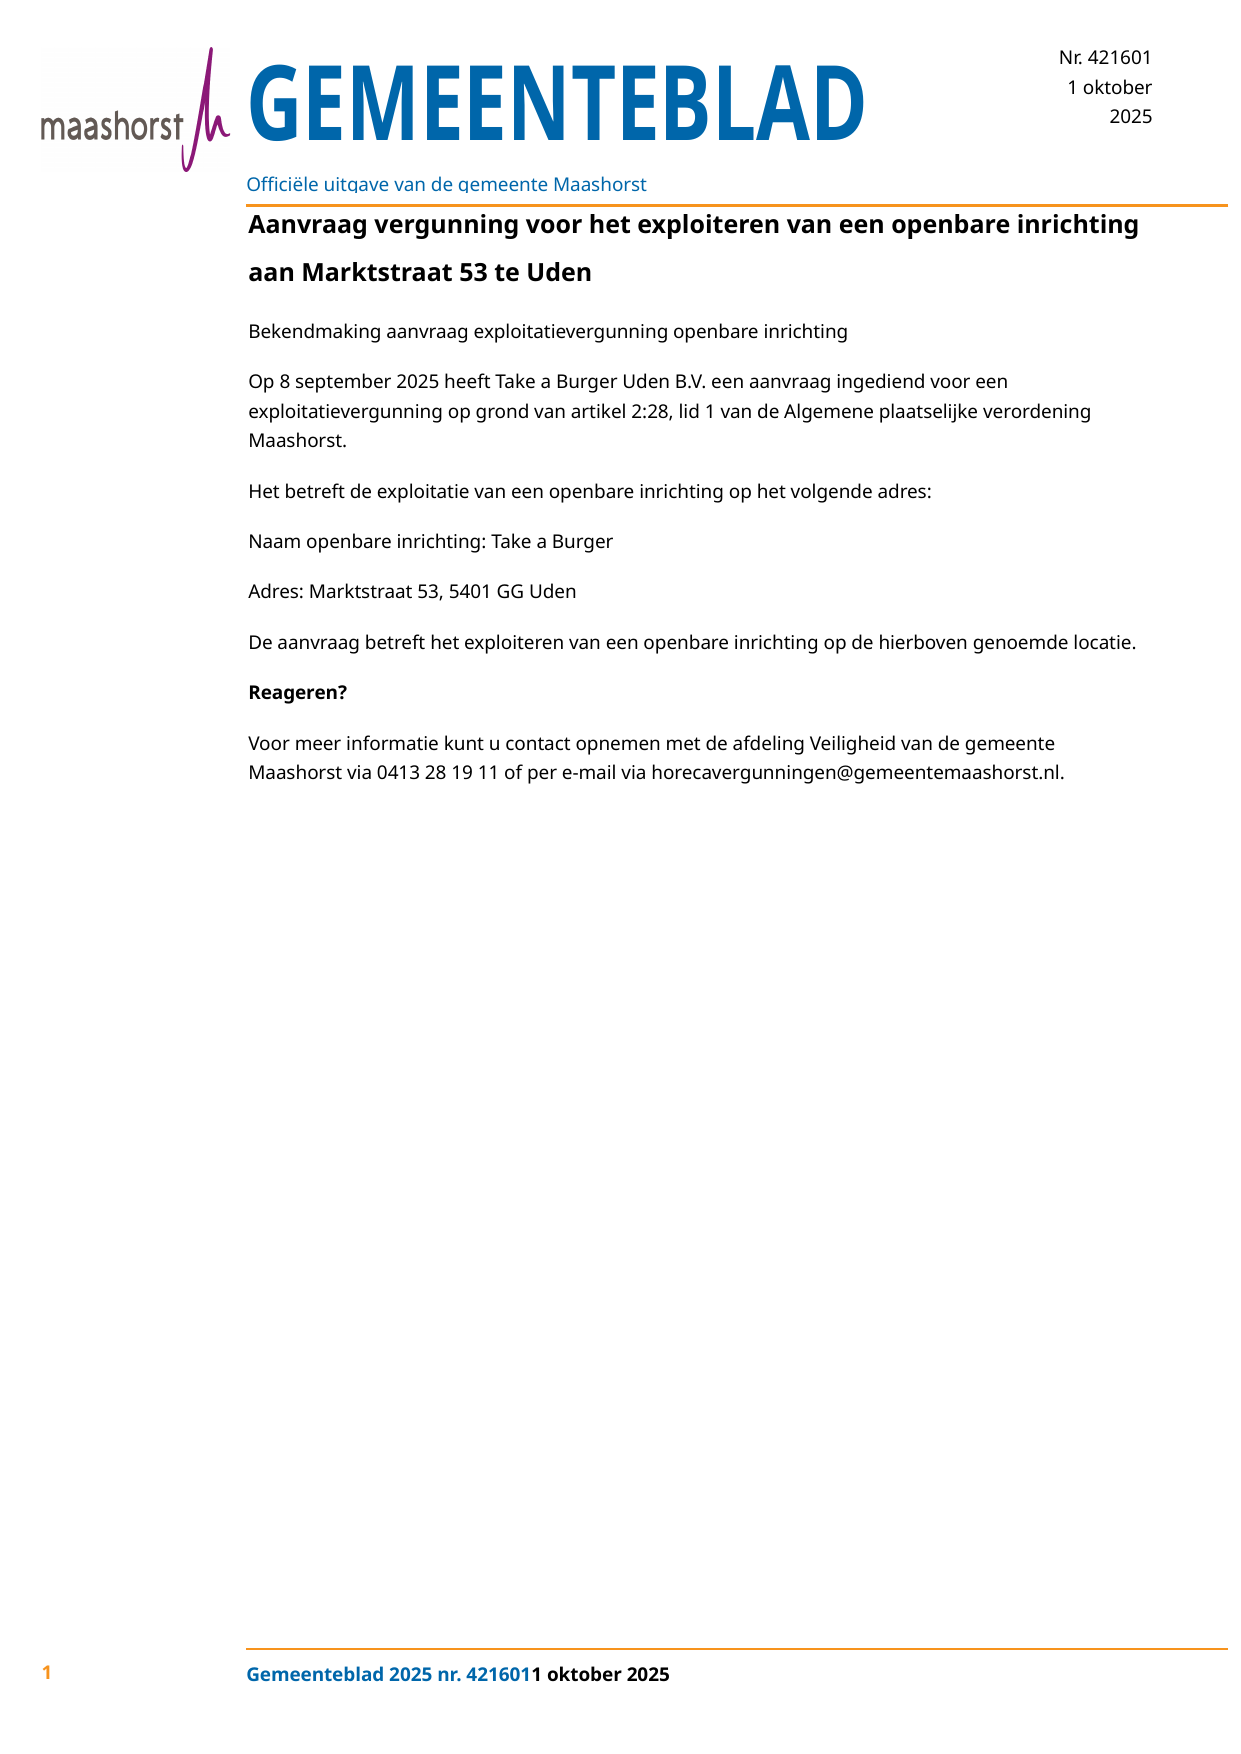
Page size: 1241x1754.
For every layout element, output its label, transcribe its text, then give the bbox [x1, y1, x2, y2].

text Op 8 september 2025 heeft Take a Burger Uden B.V. een aanvraag ingediend voor een exploitatievergunning op grond van artikel 2:28, lid 1 van de Algemene plaatselijke verordening Maashorst. [248, 368, 1152, 453]
picture [41, 47, 231, 172]
text Het betreft de exploitatie van een openbare inrichting op het volgende adres: [248, 478, 1152, 504]
text Aanvraag vergunning voor het exploiteren van een openbare inrichting aan Marktstraat 53 te Uden [248, 207, 1152, 288]
text Naam openbare inrichting: Take a Burger [248, 528, 1152, 554]
text Bekendmaking aanvraag exploitatievergunning openbare inrichting [248, 318, 1152, 344]
text De aanvraag betreft het exploiteren van een openbare inrichting op de hierboven genoemde locatie. [248, 629, 1152, 655]
text Adres: Marktstraat 53, 5401 GG Uden [248, 579, 1152, 604]
text Reageren? [248, 679, 1152, 705]
text Voor meer informatie kunt u contact opnemen met de afdeling Veiligheid van de gemeente Maashorst via 0413 28 19 11 of per e-mail via horecavergunningen@gemeentemaashorst.nl. [248, 730, 1152, 785]
